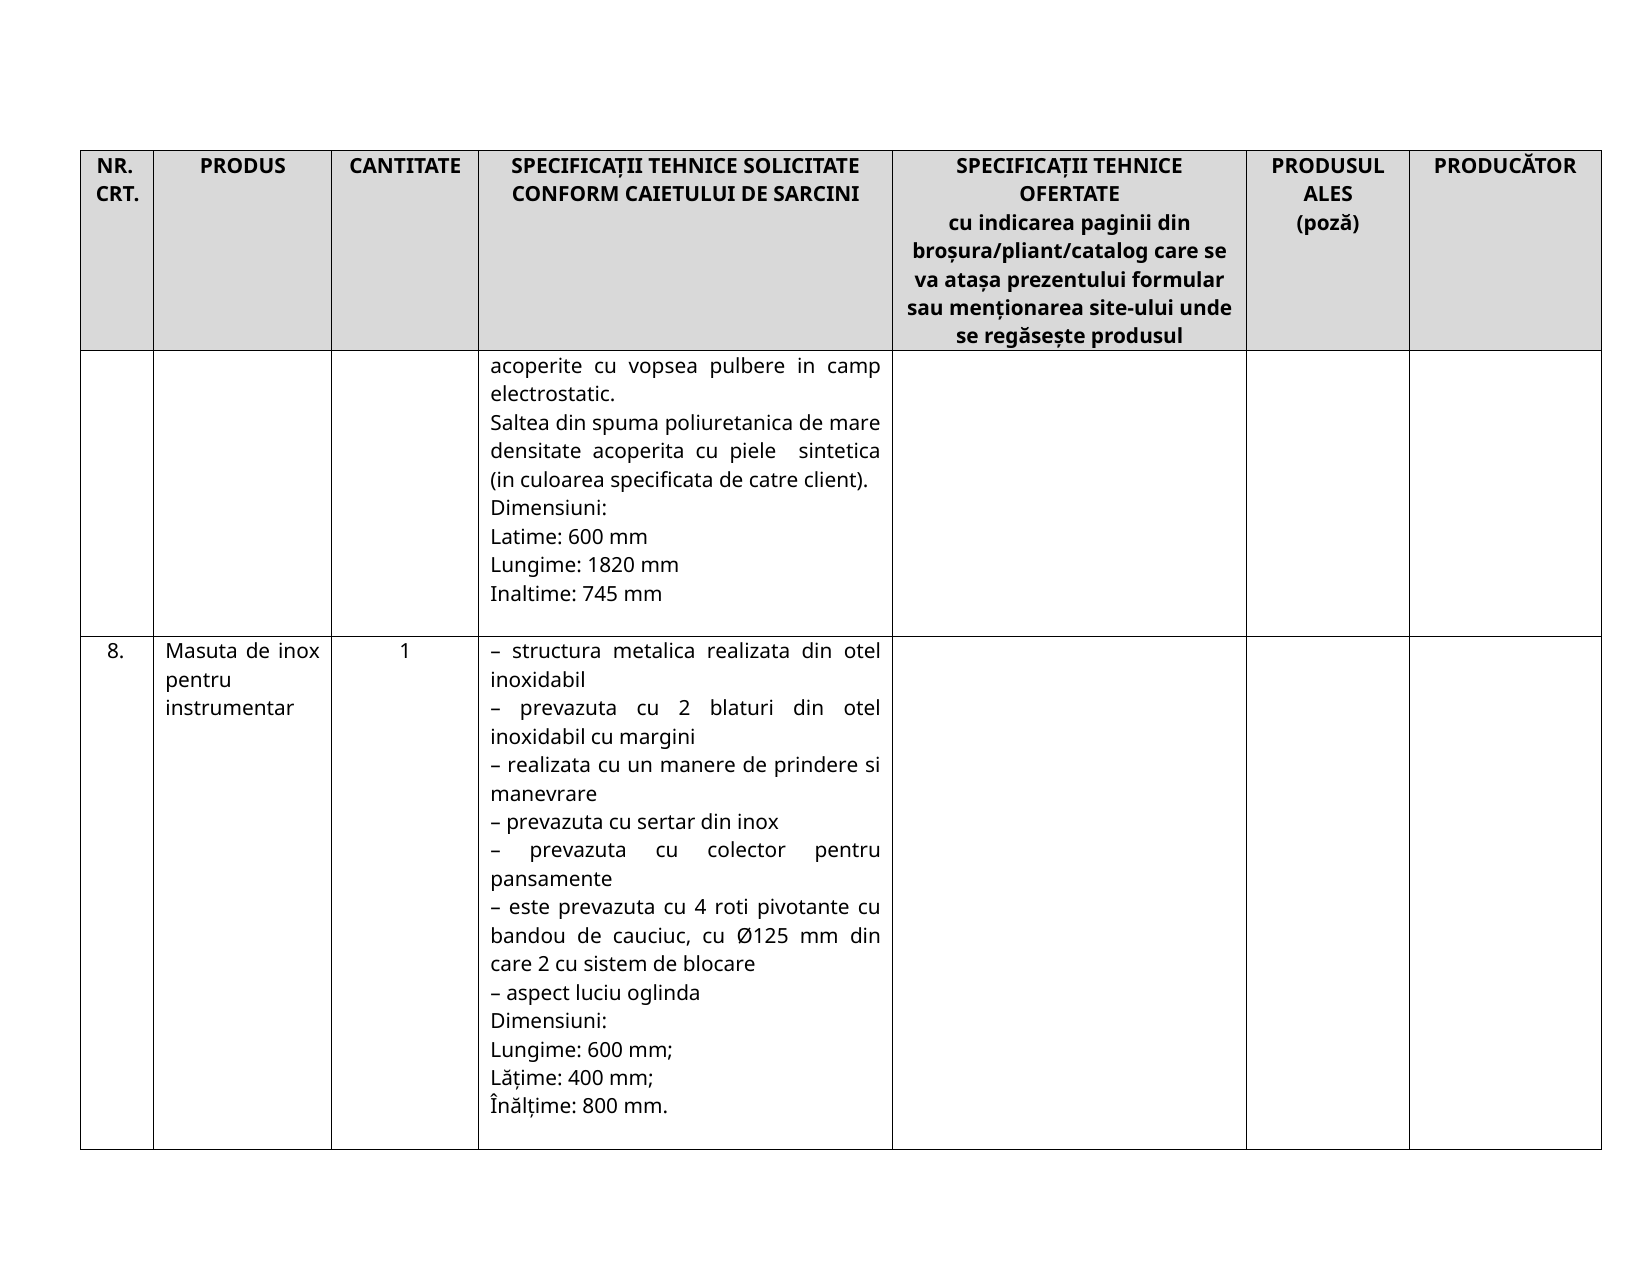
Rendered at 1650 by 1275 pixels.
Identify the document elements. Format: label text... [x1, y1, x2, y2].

table_cell acoperite cu vopsea pulbere in camp electrostatic. Saltea din spuma poliuretanica de mare densitate acoperita cu piele sintetica (in culoarea specificata de catre client). Dimensiuni: Latime: 600 mm Lungime: 1820 mm Inaltime: 745 mm [479, 351, 892, 636]
table_cell [332, 351, 478, 636]
table_header NR. CRT. [81, 151, 153, 350]
table_cell [1247, 637, 1409, 1148]
table_cell [893, 351, 1246, 636]
table_cell [1410, 637, 1601, 1148]
table_cell – structura metalica realizata din otel inoxidabil – prevazuta cu 2 blaturi din otel inoxidabil cu margini – realizata cu un manere de prindere si manevrare – prevazuta cu sertar din inox – prevazuta cu colector pentru pansamente – este prevazuta cu 4 roti pivotante cu bandou de cauciuc, cu Ø125 mm din care 2 cu sistem de blocare – aspect luciu oglinda Dimensiuni: Lungime: 600 mm; Lățime: 400 mm; Înălțime: 800 mm. [479, 637, 892, 1148]
table_header SPECIFICAȚII TEHNICE OFERTATE cu indicarea paginii din broșura/pliant/catalog care se va atașa prezentului formular sau menționarea site-ului unde se regăsește produsul [893, 151, 1246, 350]
table_cell [81, 637, 153, 1148]
table_cell 1 [332, 637, 478, 1148]
table_cell [1247, 351, 1409, 636]
table_cell [893, 637, 1246, 1148]
table_cell [81, 351, 153, 636]
table_header PRODUS [154, 151, 331, 350]
table_header CANTITATE [332, 151, 478, 350]
table_header PRODUSUL ALES (poză) [1247, 151, 1409, 350]
table_header PRODUCĂTOR [1410, 151, 1601, 350]
table_cell Masuta de inox pentru instrumentar [154, 637, 331, 1148]
table_header SPECIFICAȚII TEHNICE SOLICITATE CONFORM CAIETULUI DE SARCINI [479, 151, 892, 350]
table_cell [1410, 351, 1601, 636]
table_cell [154, 351, 331, 636]
